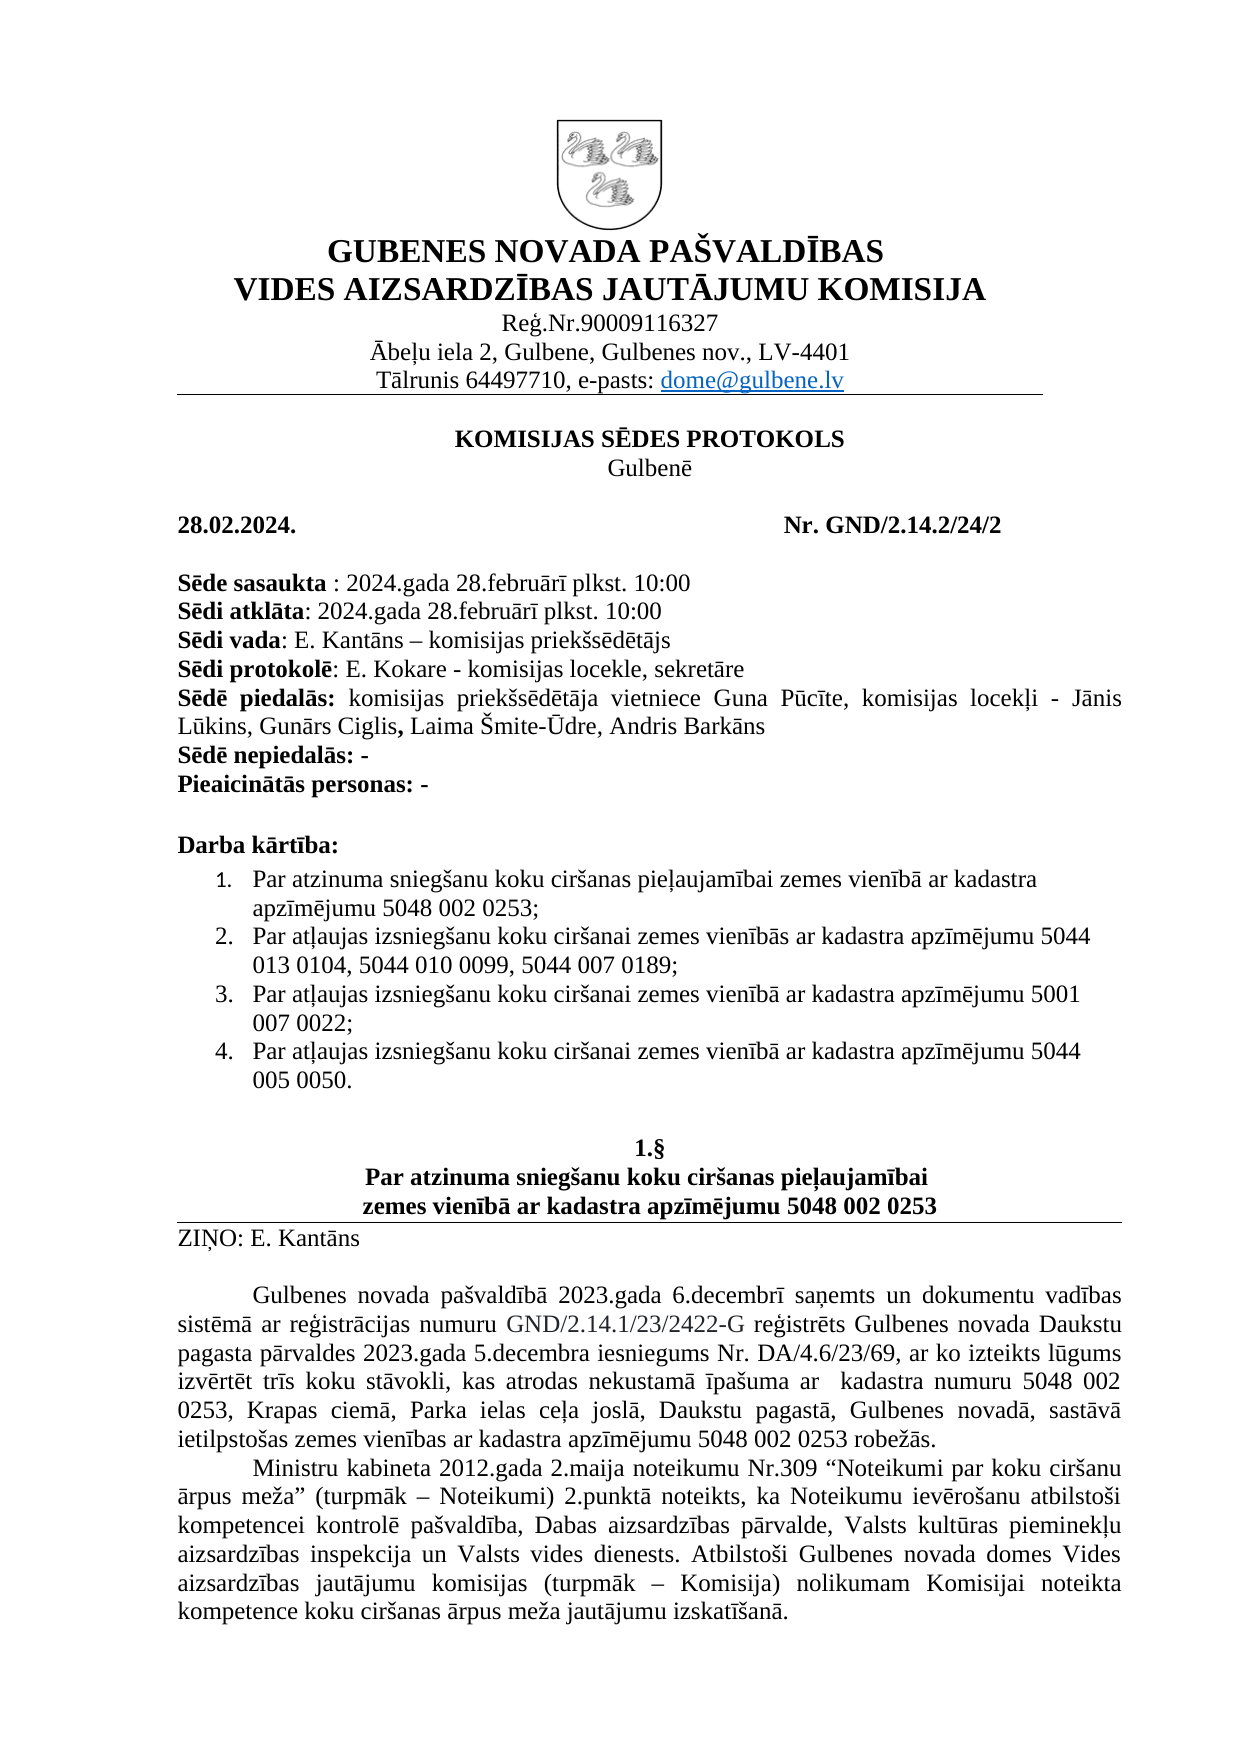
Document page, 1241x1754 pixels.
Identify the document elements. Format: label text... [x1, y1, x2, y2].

text Par atzinuma sniegšanu koku ciršanas pieļaujamībai [177, 1162, 1122, 1191]
text Sēdē piedalās: komisijas priekšsēdētāja vietniece Guna Pūcīte, komisijas locekļi - Jānis Lūkins, Gunārs Ciglis, Laima Šmite-Ūdre, Andris Barkāns [177, 683, 1122, 740]
list Par atļaujas izsniegšanu koku ciršanai zemes vienībās ar kadastra apzīmējumu 5044 013 0104, 5044 010 0099, 5044 007 0189; [215, 921, 1122, 979]
text ZIŅO: E. Kantāns [177, 1223, 1122, 1252]
text 28.02.2024. Nr. GND/2.14.2/24/2 [177, 510, 1122, 539]
table_cell GUBENES NOVADA PAŠVALDĪBAS VIDES AIZSARDZĪBAS JAUTĀJUMU KOMISIJA [177, 231, 1042, 308]
table_cell Ābeļu iela 2, Gulbene, Gulbenes nov., LV-4401 Tālrunis 64497710, e-pasts: dome@gulbene.lv [177, 337, 1042, 394]
text Sēde sasaukta : 2024.gada 28.februārī plkst. 10:00 [177, 568, 1122, 596]
text KOMISIJAS SĒDES PROTOKOLS [177, 424, 1122, 453]
text Sēdi atklāta: 2024.gada 28.februārī plkst. 10:00 [177, 596, 1122, 625]
text Pieaicinātās personas: - [177, 769, 1122, 798]
list Par atzinuma sniegšanu koku ciršanas pieļaujamībai zemes vienībā ar kadastra apzīmējumu 5048 002 0253; [215, 864, 1122, 921]
text Sēdē nepiedalās: - [177, 740, 1122, 769]
text Sēdi vada: E. Kantāns – komisijas priekšsēdētājs [177, 625, 1122, 654]
table_cell Reģ.Nr.90009116327 [177, 308, 1042, 337]
text Darba kārtība: [177, 831, 1122, 859]
text zemes vienībā ar kadastra apzīmējumu 5048 002 0253 [177, 1191, 1122, 1222]
list Par atļaujas izsniegšanu koku ciršanai zemes vienībā ar kadastra apzīmējumu 5044 005 0050. [215, 1036, 1122, 1094]
text 1.§ [177, 1133, 1122, 1162]
text Ministru kabineta 2012.gada 2.maija noteikumu Nr.309 “Noteikumi par koku ciršanu ārpus meža” (turpmāk – Noteikumi) 2.punktā noteikts, ka Noteikumu ievērošanu atbilstoši kompetencei kontrolē pašvaldība, Dabas aizsardzības pārvalde, Valsts kultūras pieminekļu aizsardzības inspekcija un Valsts vides dienests. Atbilstoši Gulbenes novada domes Vides aizsardzības jautājumu komisijas (turpmāk – Komisija) nolikumam Komisijai noteikta kompetence koku ciršanas ārpus meža jautājumu izskatīšanā. [177, 1453, 1122, 1625]
list Par atļaujas izsniegšanu koku ciršanai zemes vienībā ar kadastra apzīmējumu 5001 007 0022; [215, 979, 1122, 1036]
table_header [664, 118, 1042, 231]
text Sēdi protokolē: E. Kokare - komisijas locekle, sekretāre [177, 654, 1122, 683]
text Gulbenē [177, 453, 1122, 481]
table_header [177, 118, 555, 231]
text Gulbenes novada pašvaldībā 2023.gada 6.decembrī saņemts un dokumentu vadības sistēmā ar reģistrācijas numuru GND/2.14.1/23/2422-G reģistrēts Gulbenes novada Daukstu pagasta pārvaldes 2023.gada 5.decembra iesniegums Nr. DA/4.6/23/69, ar ko izteikts lūgums izvērtēt trīs koku stāvokli, kas atrodas nekustamā īpašuma ar kadastra numuru 5048 002 0253, Krapas ciemā, Parka ielas ceļa joslā, Daukstu pagastā, Gulbenes novadā, sastāvā ietilpstošas zemes vienības ar kadastra apzīmējumu 5048 002 0253 robežās. [177, 1280, 1122, 1453]
